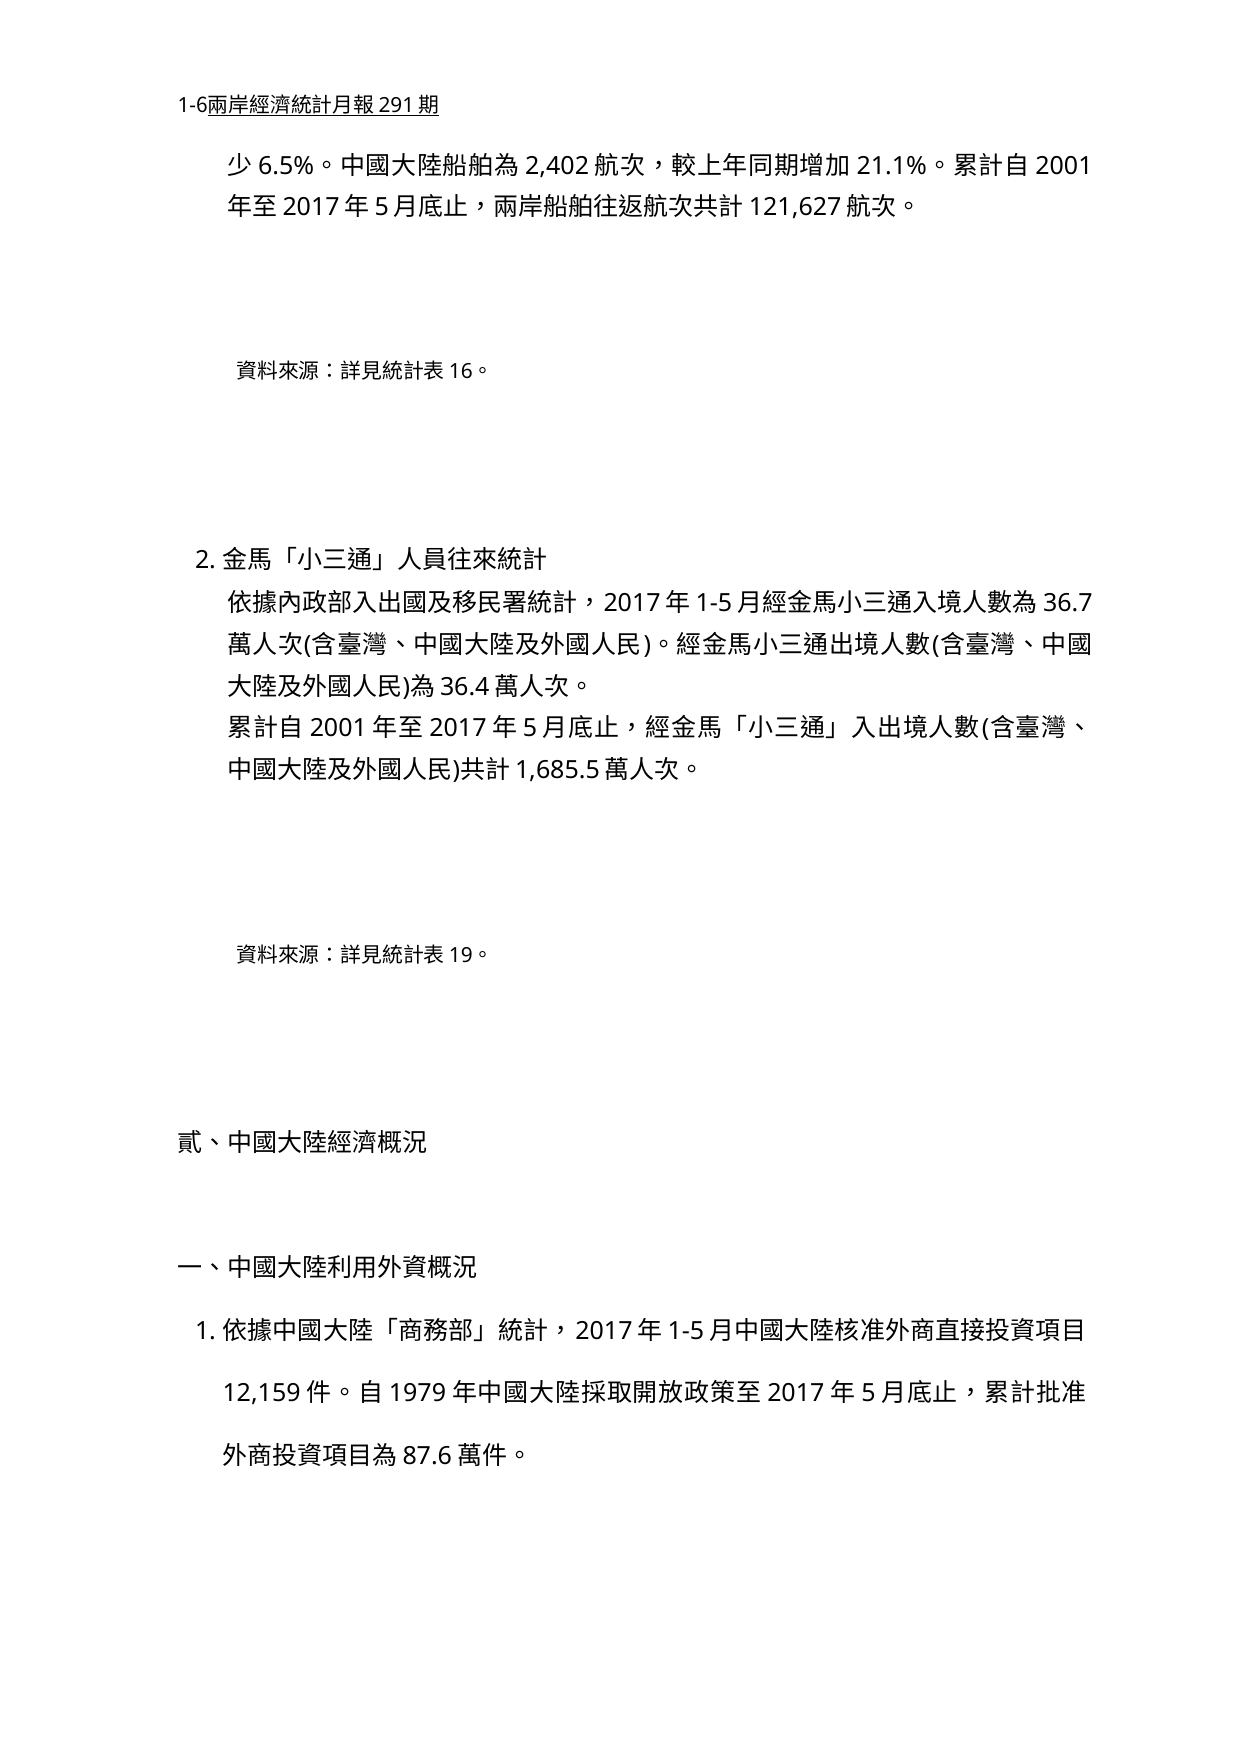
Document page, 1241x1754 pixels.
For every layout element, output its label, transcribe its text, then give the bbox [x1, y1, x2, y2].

text 資料來源：詳見統計表16。 [177, 328, 1087, 391]
text 一、中國大陸利用外資概況 [177, 1224, 1087, 1287]
text 累計自2001年至2017年5月底止，經金馬「小三通」入出境人數(含臺灣、中國大陸及外國人民)共計1,685.5萬人次。 [227, 703, 1093, 787]
text 貳、中國大陸經濟概況 [177, 1099, 1087, 1162]
text 資料來源：詳見統計表19。 [177, 912, 1087, 974]
text 1. 依據中國大陸「商務部」統計，2017年1-5月中國大陸核准外商直接投資項目12,159件。自1979年中國大陸採取開放政策至2017年5月底止，累計批准外商投資項目為87.6萬件。 [195, 1287, 1087, 1474]
text 依據內政部入出國及移民署統計，2017年1-5月經金馬小三通入境人數為36.7萬人次(含臺灣、中國大陸及外國人民)。經金馬小三通出境人數(含臺灣、中國大陸及外國人民)為36.4萬人次。 [227, 578, 1093, 703]
text 少6.5%。中國大陸船舶為2,402航次，較上年同期增加21.1%。累計自2001年至2017年5月底止，兩岸船舶往返航次共計121,627航次。 [227, 141, 1093, 224]
text 2. 金馬「小三通」人員往來統計 [195, 516, 1087, 578]
